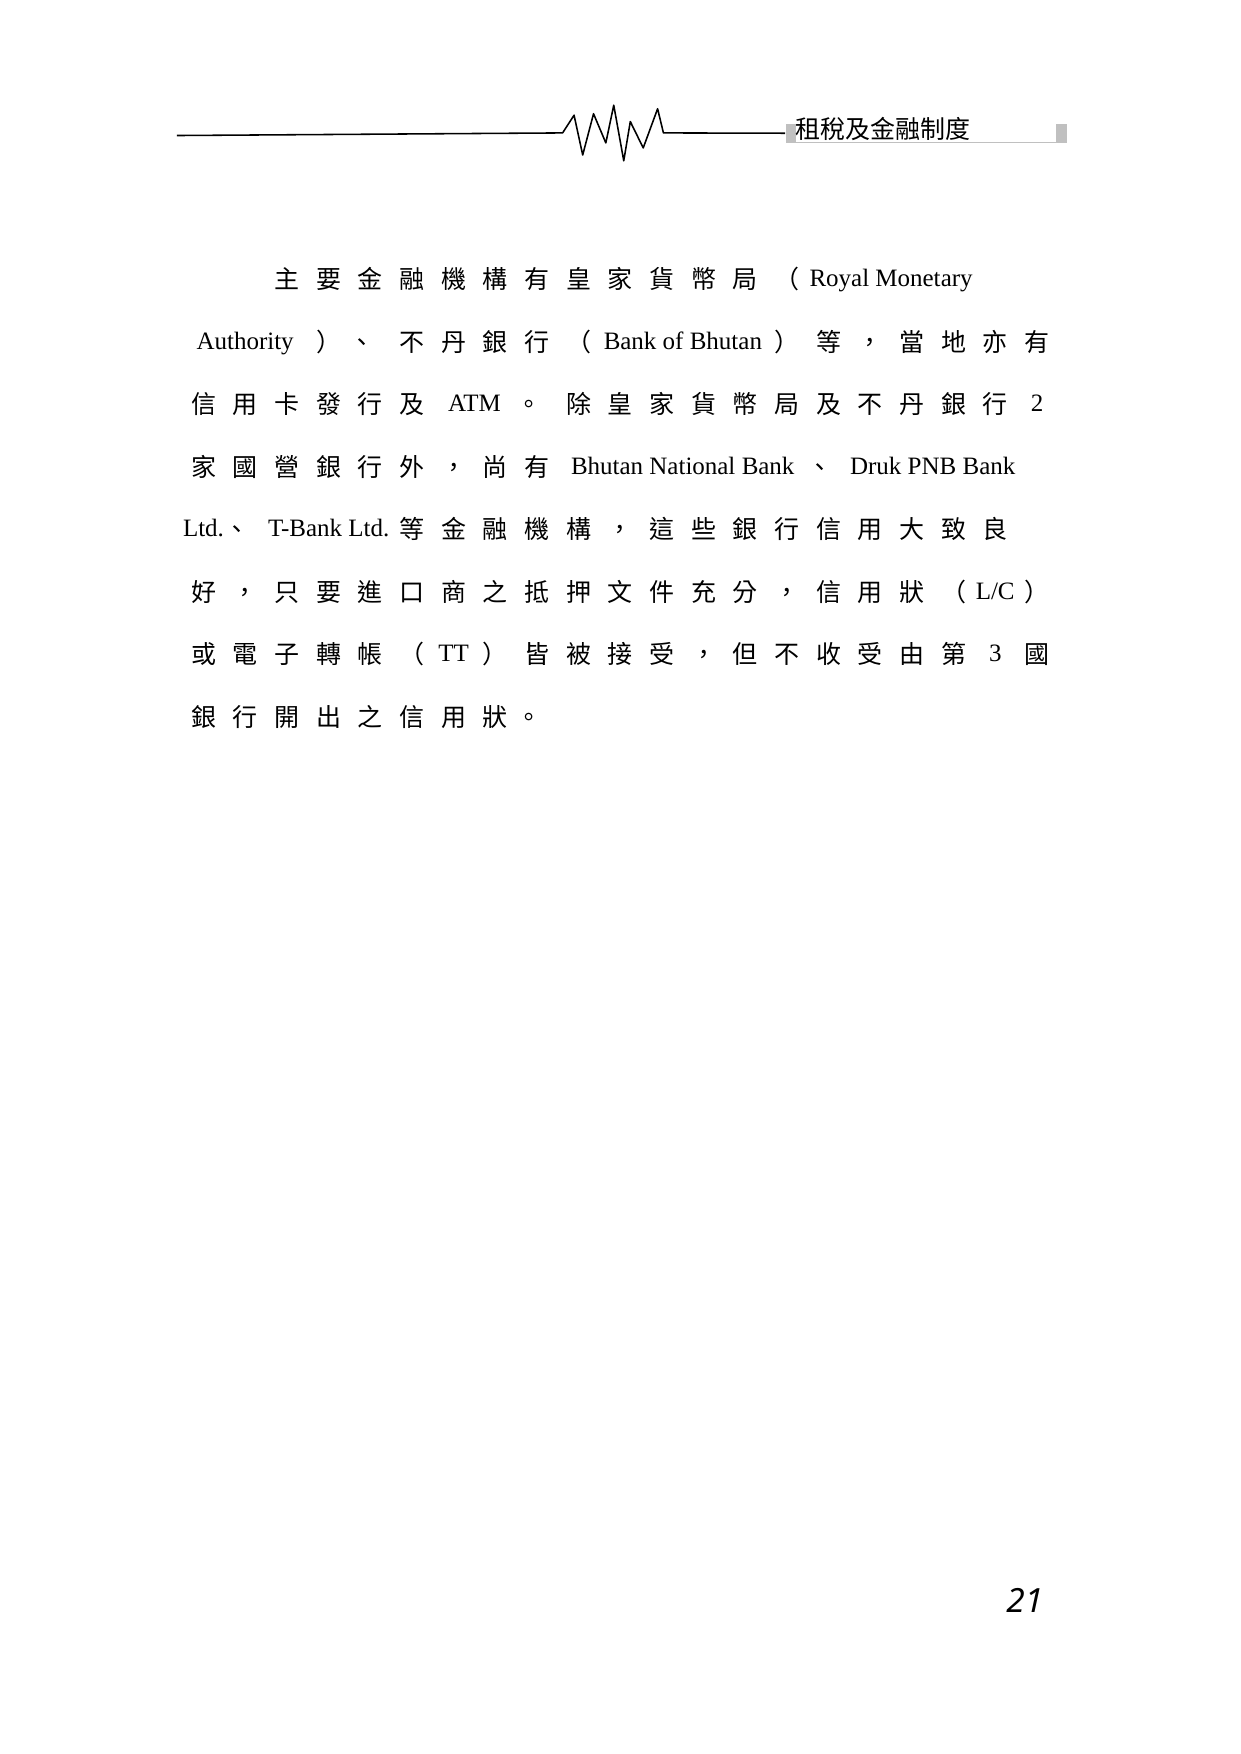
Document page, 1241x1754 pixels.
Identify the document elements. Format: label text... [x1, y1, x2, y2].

text 主要金融機構有皇家貨幣局（Royal Monetary Authority）、不丹銀行（Bank of Bhutan）等，當地亦有信用卡發行及ATM。除皇家貨幣局及不丹銀行2家國營銀行外，尚有Bhutan National Bank、Druk PNB Bank Ltd.、T-Bank Ltd.等金融機構，這些銀行信用大致良好，只要進口商之抵押文件充分，信用狀（L/C）或電子轉帳（TT）皆被接受，但不收受由第3國銀行開出之信用狀。 [183, 236, 1058, 736]
